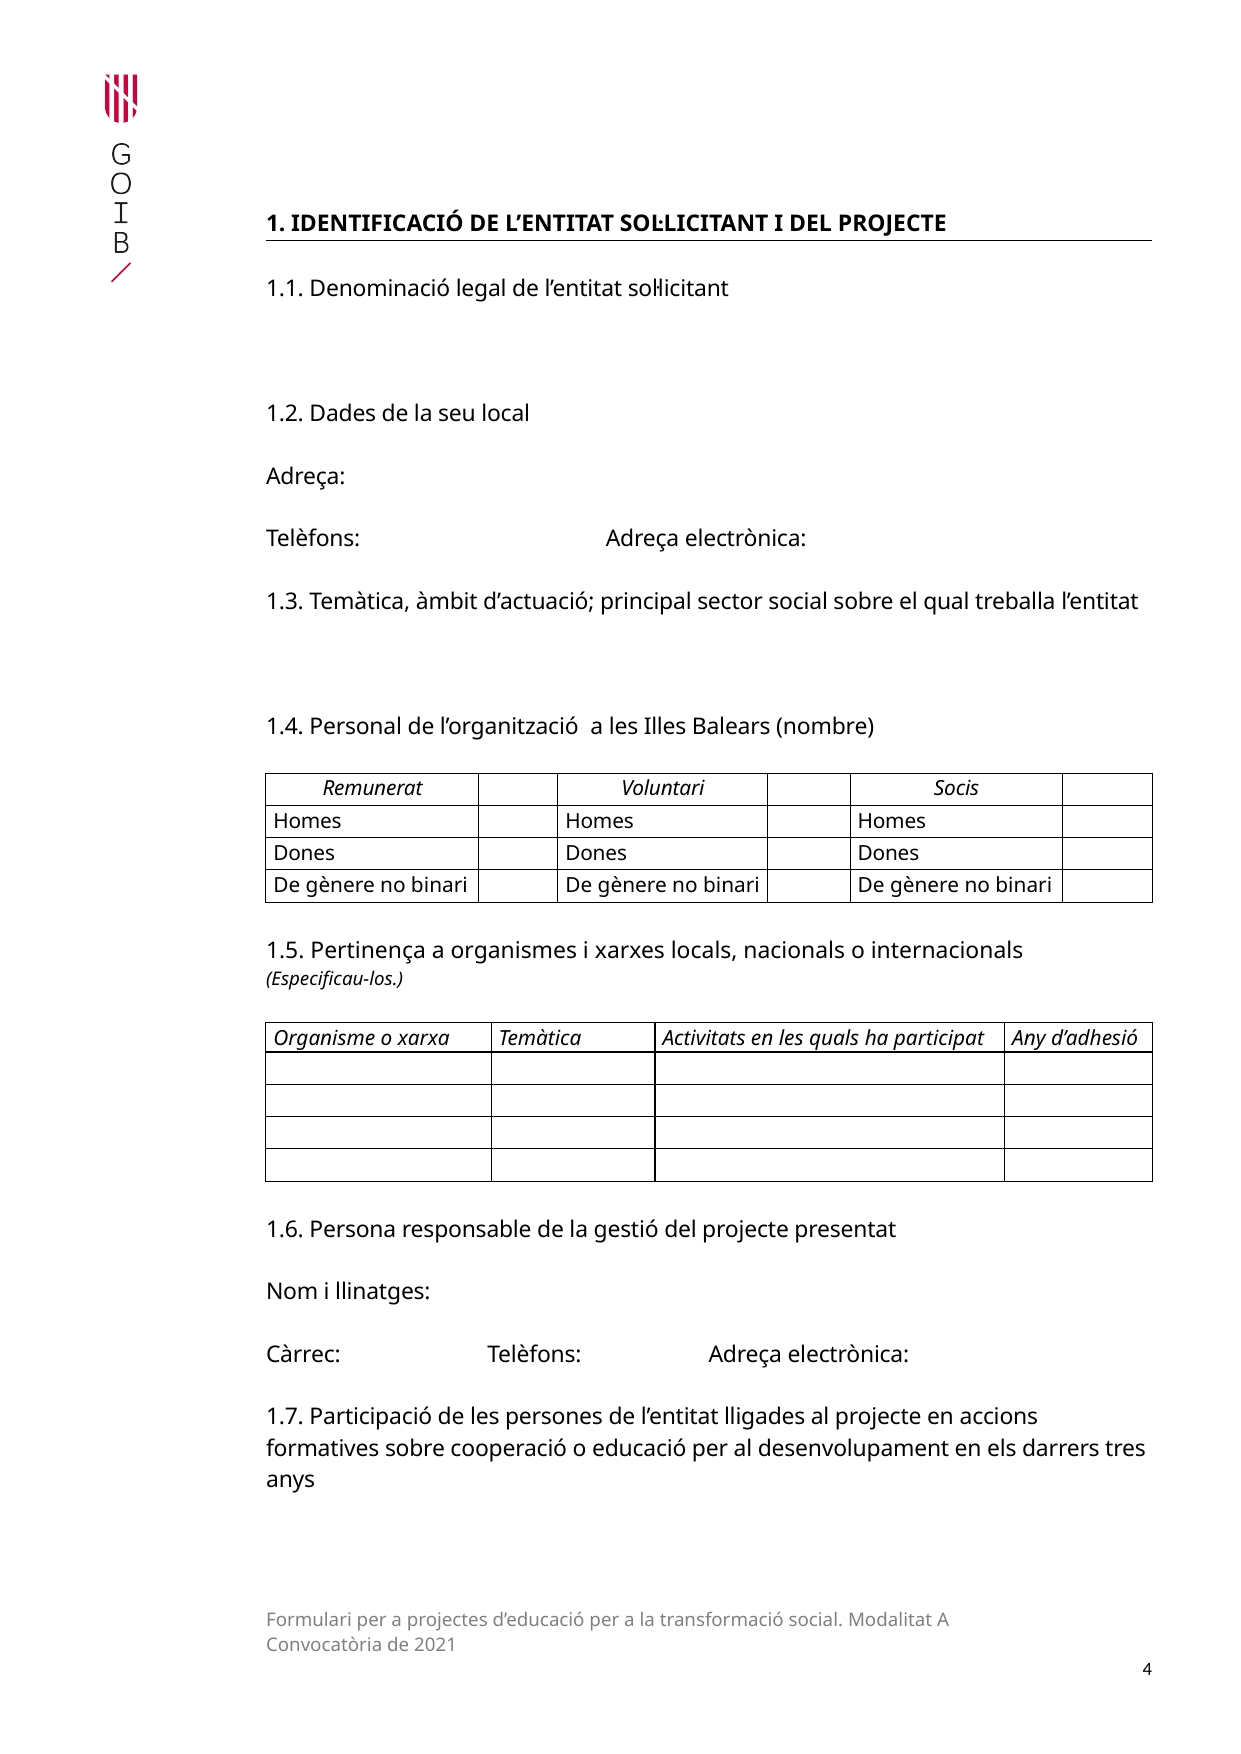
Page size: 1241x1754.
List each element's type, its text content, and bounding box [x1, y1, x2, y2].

text 1.6. Persona responsable de la gestió del projecte presentat [266, 1213, 1152, 1244]
table_cell [1005, 1053, 1152, 1084]
table_cell [492, 1149, 654, 1181]
picture [76, 51, 166, 313]
table_header Any d’adhesió [1005, 1023, 1152, 1051]
text Càrrec: Telèfons: Adreça electrònica: [266, 1338, 1152, 1369]
text (Especificau-los.) [266, 965, 1152, 991]
table_header Remunerat [266, 774, 478, 805]
table_cell Homes [558, 806, 767, 837]
table_cell [1005, 1149, 1152, 1181]
table_header Temàtica [492, 1023, 654, 1051]
table_cell [266, 1149, 491, 1181]
table_cell [1005, 1085, 1152, 1116]
table_cell [656, 1117, 1004, 1148]
text 1.3. Temàtica, àmbit d’actuació; principal sector social sobre el qual treballa l’entitat [266, 585, 1152, 616]
table_cell [266, 1053, 491, 1084]
table_cell [266, 1117, 491, 1148]
table_cell [656, 1149, 1004, 1181]
table_cell [656, 1053, 1004, 1084]
table_cell [656, 1085, 1004, 1116]
text 1.4. Personal de l’organització a les Illes Balears (nombre) [266, 710, 1152, 741]
table_cell [1063, 806, 1152, 837]
table_cell [492, 1053, 654, 1084]
table_cell De gènere no binari [851, 870, 1062, 902]
table_cell [479, 870, 557, 902]
text Nom i llinatges: [266, 1275, 1152, 1307]
table_header Organisme o xarxa [266, 1023, 491, 1051]
text Telèfons: Adreça electrònica: [266, 522, 1152, 554]
subtitle 1. IDENTIFICACIÓ DE L’ENTITAT SOL·LICITANT I DEL PROJECTE [266, 207, 1152, 240]
table_header Voluntari [558, 774, 767, 805]
table_cell De gènere no binari [558, 870, 767, 902]
text Adreça: [266, 460, 1152, 491]
text 1.1. Denominació legal de l’entitat sol·licitant [266, 272, 1152, 304]
table_header [479, 774, 557, 805]
table_cell [479, 806, 557, 837]
table_cell Homes [851, 806, 1062, 837]
table_header Activitats en les quals ha participat [656, 1023, 1004, 1051]
table_cell Dones [851, 838, 1062, 869]
table_cell Dones [558, 838, 767, 869]
text 1.7. Participació de les persones de l’entitat lligades al projecte en accions formatives sobre cooperació o educació per al desenvolupament en els darrers tres anys [266, 1400, 1152, 1494]
table_cell [492, 1085, 654, 1116]
table_cell Homes [266, 806, 478, 837]
table_header [768, 774, 850, 805]
table_cell [492, 1117, 654, 1148]
table_header [1063, 774, 1152, 805]
table_cell [266, 1085, 491, 1116]
text 1.2. Dades de la seu local [266, 397, 1152, 429]
table_cell [768, 838, 850, 869]
table_cell [1005, 1117, 1152, 1148]
table_cell [768, 870, 850, 902]
table_cell [1063, 870, 1152, 902]
table_cell [768, 806, 850, 837]
table_cell De gènere no binari [266, 870, 478, 902]
table_cell [479, 838, 557, 869]
table_header Socis [851, 774, 1062, 805]
table_cell Dones [266, 838, 478, 869]
table_cell [1063, 838, 1152, 869]
text 1.5. Pertinença a organismes i xarxes locals, nacionals o internacionals [266, 934, 1152, 965]
